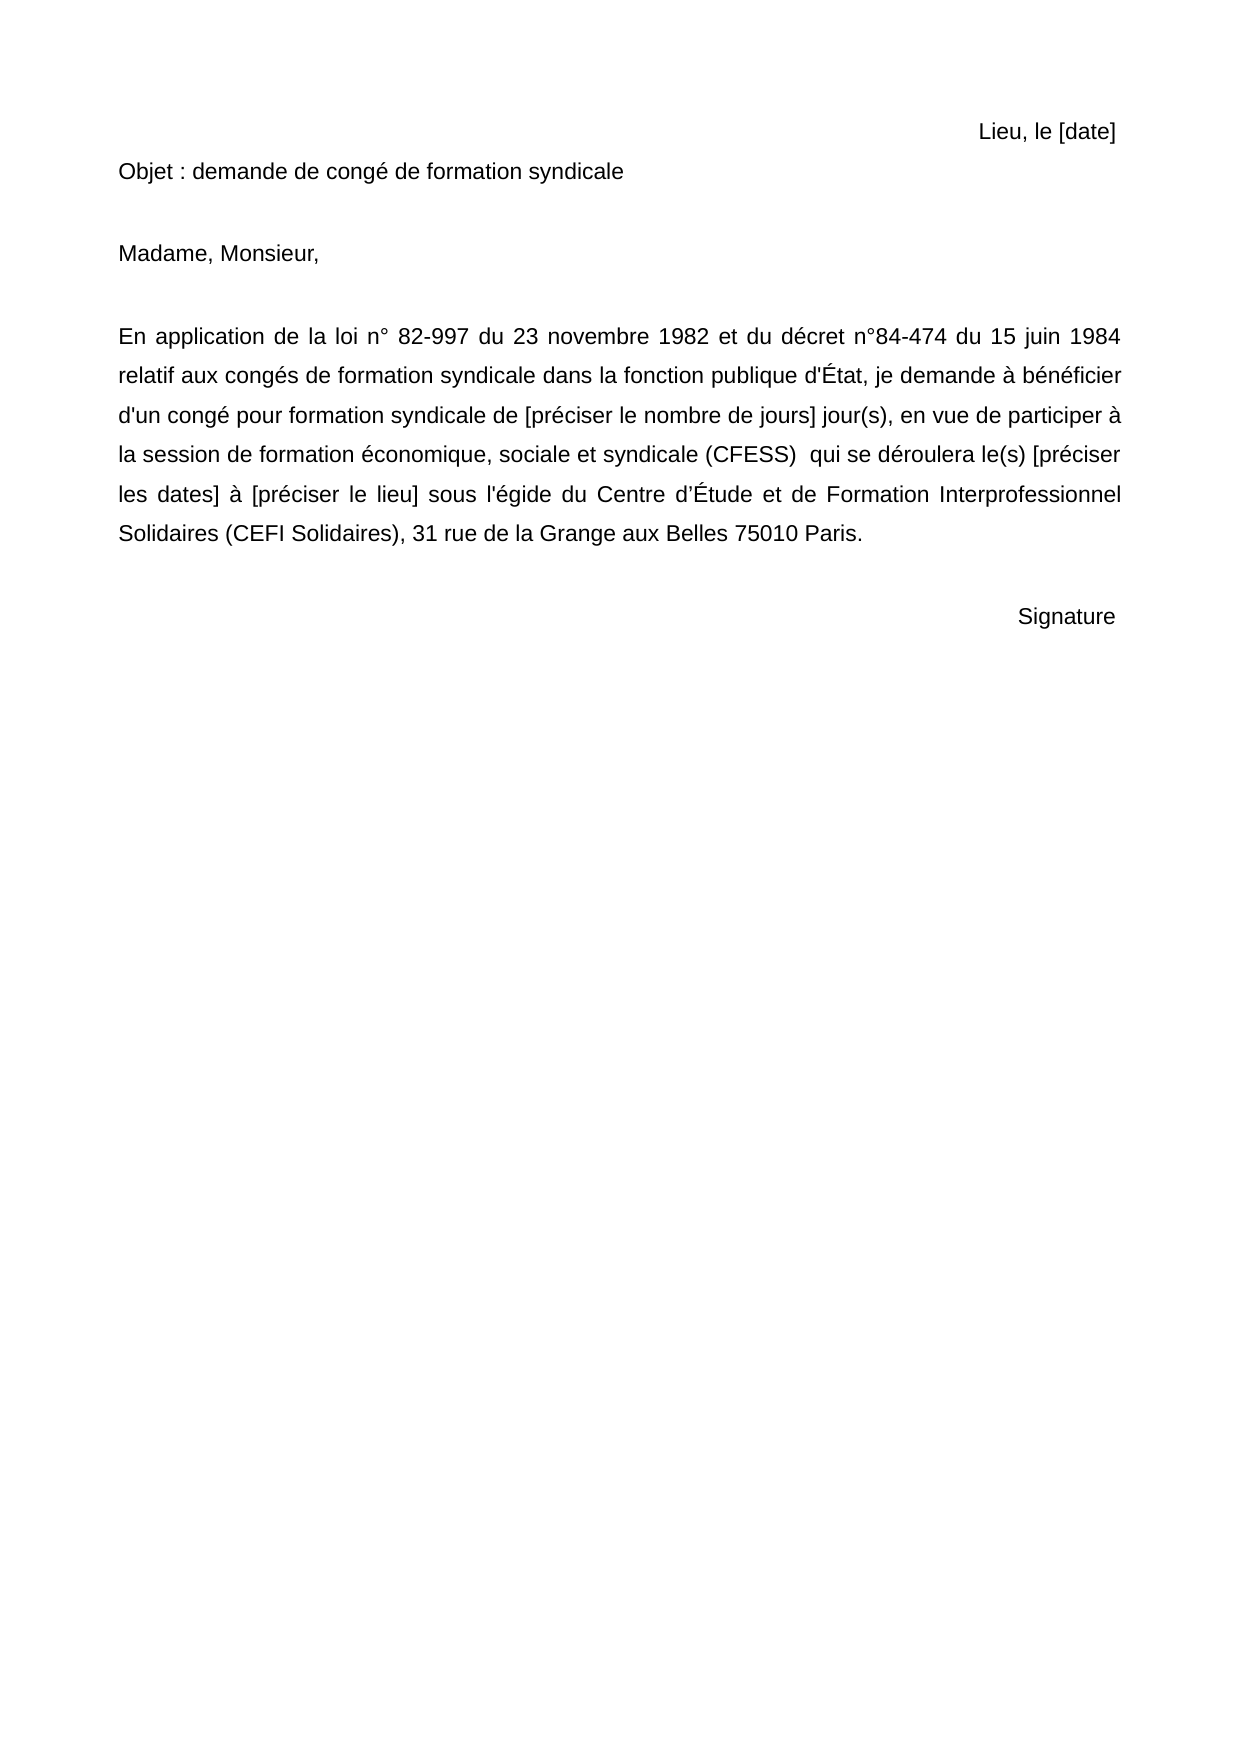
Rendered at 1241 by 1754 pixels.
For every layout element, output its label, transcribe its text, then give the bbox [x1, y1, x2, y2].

text En application de la loi n° 82-997 du 23 novembre 1982 et du décret n°84-474 du 15 juin 1984 relatif aux congés de formation syndicale dans la fonction publique d'État, je demande à bénéficier d'un congé pour formation syndicale de [préciser le nombre de jours] jour(s), en vue de participer à la session de formation économique, sociale et syndicale (CFESS) qui se déroulera le(s) [préciser les dates] à [préciser le lieu] sous l'égide du Centre d’Étude et de Formation Interprofessionnel Solidaires (CEFI Solidaires), 31 rue de la Grange aux Belles 75010 Paris. [118, 323, 1122, 547]
text Signature [118, 603, 1122, 629]
text Objet : demande de congé de formation syndicale [118, 158, 1122, 184]
text Lieu, le [date] [118, 118, 1122, 144]
text Madame, Monsieur, [118, 240, 1122, 267]
